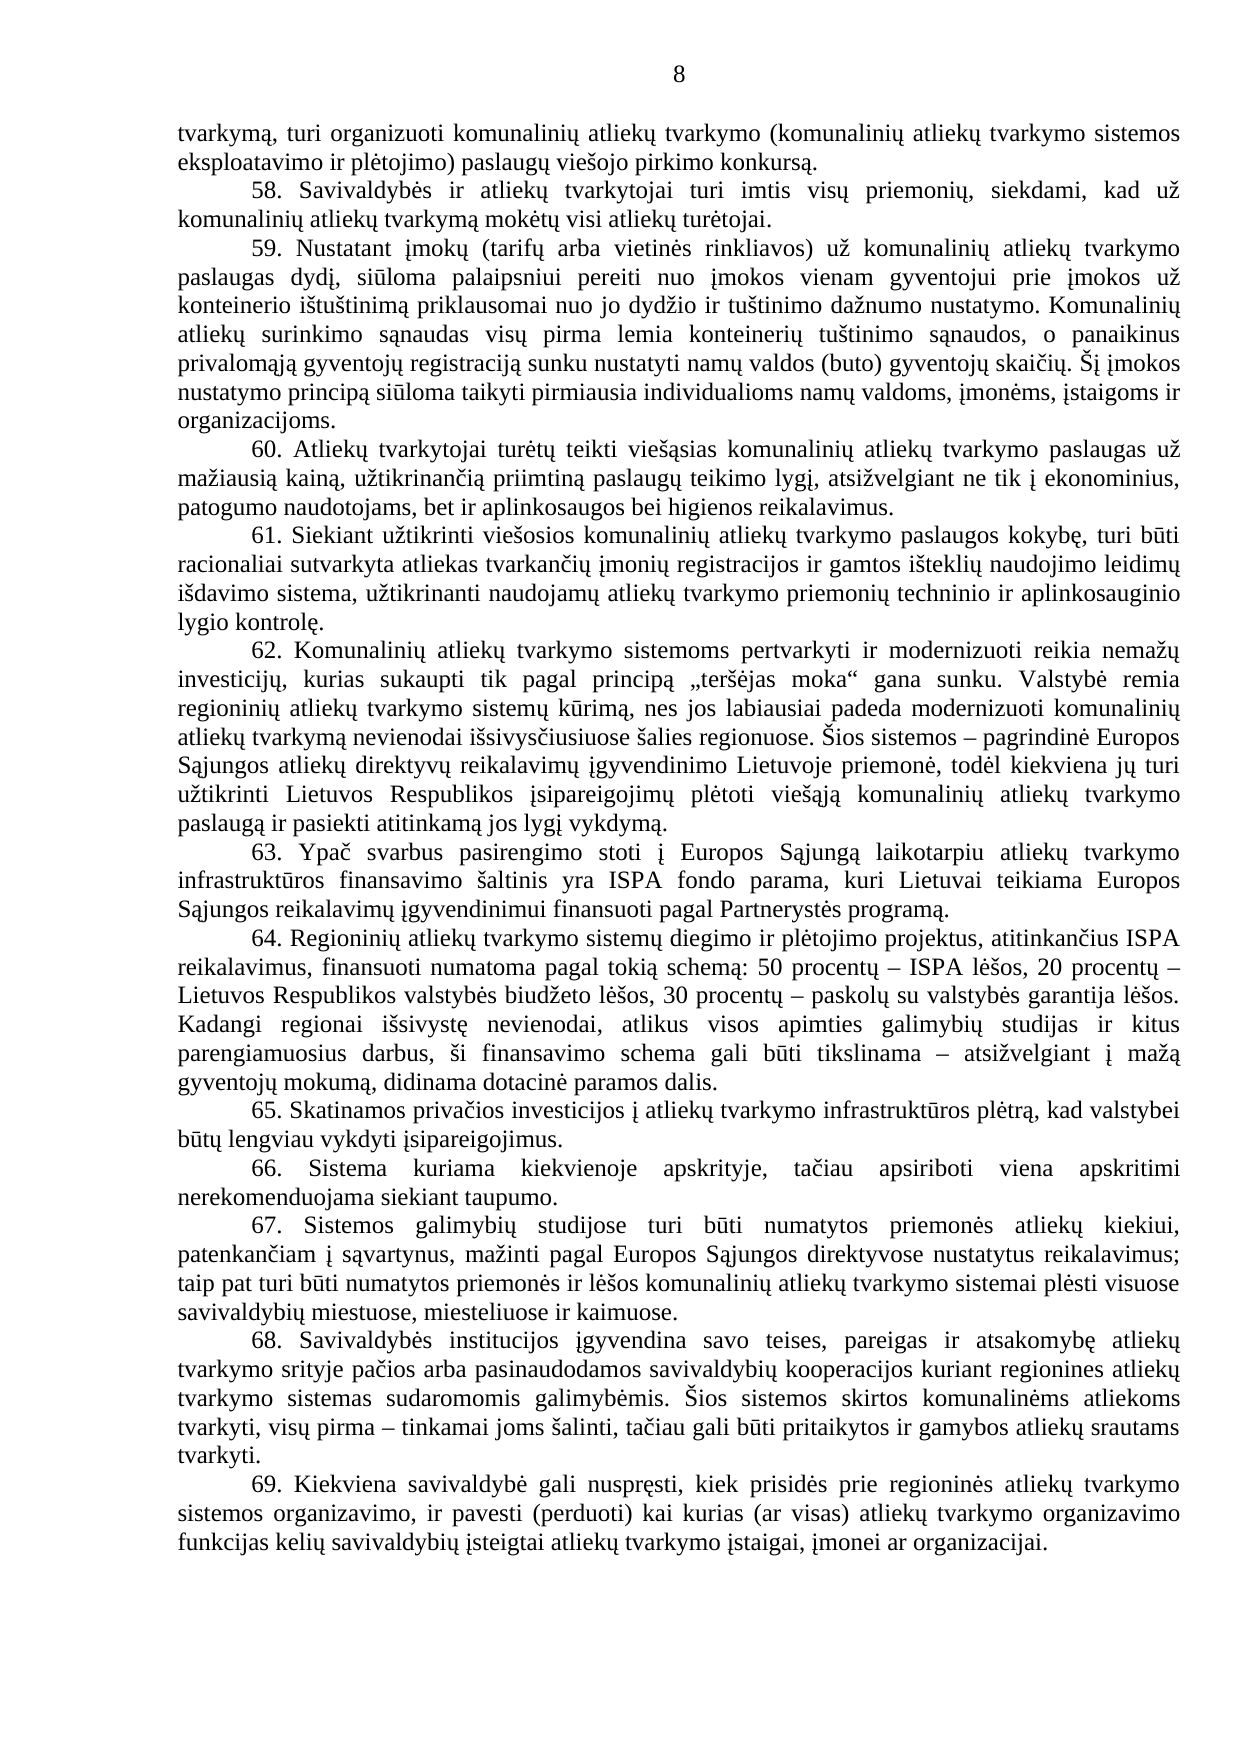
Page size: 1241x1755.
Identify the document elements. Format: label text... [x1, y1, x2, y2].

text 59. Nustatant įmokų (tarifų arba vietinės rinkliavos) už komunalinių atliekų tvarkymo paslaugas dydį, siūloma palaipsniui pereiti nuo įmokos vienam gyventojui prie įmokos už konteinerio ištuštinimą priklausomai nuo jo dydžio ir tuštinimo dažnumo nustatymo. Komunalinių atliekų surinkimo sąnaudas visų pirma lemia konteinerių tuštinimo sąnaudos, o panaikinus privalomąją gyventojų registraciją sunku nustatyti namų valdos (buto) gyventojų skaičių. Šį įmokos nustatymo principą siūloma taikyti pirmiausia individualioms namų valdoms, įmonėms, įstaigoms ir organizacijoms. [177, 233, 1181, 434]
text 69. Kiekviena savivaldybė gali nuspręsti, kiek prisidės prie regioninės atliekų tvarkymo sistemos organizavimo, ir pavesti (perduoti) kai kurias (ar visas) atliekų tvarkymo organizavimo funkcijas kelių savivaldybių įsteigtai atliekų tvarkymo įstaigai, įmonei ar organizacijai. [177, 1469, 1181, 1556]
text 58. Savivaldybės ir atliekų tvarkytojai turi imtis visų priemonių, siekdami, kad už komunalinių atliekų tvarkymą mokėtų visi atliekų turėtojai. [177, 176, 1181, 233]
text 64. Regioninių atliekų tvarkymo sistemų diegimo ir plėtojimo projektus, atitinkančius ISPA reikalavimus, finansuoti numatoma pagal tokią schemą: 50 procentų – ISPA lėšos, 20 procentų – Lietuvos Respublikos valstybės biudžeto lėšos, 30 procentų – paskolų su valstybės garantija lėšos. Kadangi regionai išsivystę nevienodai, atlikus visos apimties galimybių studijas ir kitus parengiamuosius darbus, ši finansavimo schema gali būti tikslinama – atsižvelgiant į mažą gyventojų mokumą, didinama dotacinė paramos dalis. [177, 923, 1181, 1096]
text 66. Sistema kuriama kiekvienoje apskrityje, tačiau apsiriboti viena apskritimi nerekomenduojama siekiant taupumo. [177, 1153, 1181, 1211]
text 67. Sistemos galimybių studijose turi būti numatytos priemonės atliekų kiekiui, patenkančiam į sąvartynus, mažinti pagal Europos Sąjungos direktyvose nustatytus reikalavimus; taip pat turi būti numatytos priemonės ir lėšos komunalinių atliekų tvarkymo sistemai plėsti visuose savivaldybių miestuose, miesteliuose ir kaimuose. [177, 1211, 1181, 1326]
text 63. Ypač svarbus pasirengimo stoti į Europos Sąjungą laikotarpiu atliekų tvarkymo infrastruktūros finansavimo šaltinis yra ISPA fondo parama, kuri Lietuvai teikiama Europos Sąjungos reikalavimų įgyvendinimui finansuoti pagal Partnerystės programą. [177, 837, 1181, 923]
text 61. Siekiant užtikrinti viešosios komunalinių atliekų tvarkymo paslaugos kokybę, turi būti racionaliai sutvarkyta atliekas tvarkančių įmonių registracijos ir gamtos išteklių naudojimo leidimų išdavimo sistema, užtikrinanti naudojamų atliekų tvarkymo priemonių techninio ir aplinkosauginio lygio kontrolę. [177, 521, 1181, 636]
text 65. Skatinamos privačios investicijos į atliekų tvarkymo infrastruktūros plėtrą, kad valstybei būtų lengviau vykdyti įsipareigojimus. [177, 1096, 1181, 1153]
text 60. Atliekų tvarkytojai turėtų teikti viešąsias komunalinių atliekų tvarkymo paslaugas už mažiausią kainą, užtikrinančią priimtiną paslaugų teikimo lygį, atsižvelgiant ne tik į ekonominius, patogumo naudotojams, bet ir aplinkosaugos bei higienos reikalavimus. [177, 434, 1181, 521]
text tvarkymą, turi organizuoti komunalinių atliekų tvarkymo (komunalinių atliekų tvarkymo sistemos eksploatavimo ir plėtojimo) paslaugų viešojo pirkimo konkursą. [177, 118, 1181, 176]
text 68. Savivaldybės institucijos įgyvendina savo teises, pareigas ir atsakomybę atliekų tvarkymo srityje pačios arba pasinaudodamos savivaldybių kooperacijos kuriant regionines atliekų tvarkymo sistemas sudaromomis galimybėmis. Šios sistemos skirtos komunalinėms atliekoms tvarkyti, visų pirma – tinkamai joms šalinti, tačiau gali būti pritaikytos ir gamybos atliekų srautams tvarkyti. [177, 1326, 1181, 1469]
text 62. Komunalinių atliekų tvarkymo sistemoms pertvarkyti ir modernizuoti reikia nemažų investicijų, kurias sukaupti tik pagal principą „teršėjas moka“ gana sunku. Valstybė remia regioninių atliekų tvarkymo sistemų kūrimą, nes jos labiausiai padeda modernizuoti komunalinių atliekų tvarkymą nevienodai išsivysčiusiuose šalies regionuose. Šios sistemos – pagrindinė Europos Sąjungos atliekų direktyvų reikalavimų įgyvendinimo Lietuvoje priemonė, todėl kiekviena jų turi užtikrinti Lietuvos Respublikos įsipareigojimų plėtoti viešąją komunalinių atliekų tvarkymo paslaugą ir pasiekti atitinkamą jos lygį vykdymą. [177, 636, 1181, 837]
